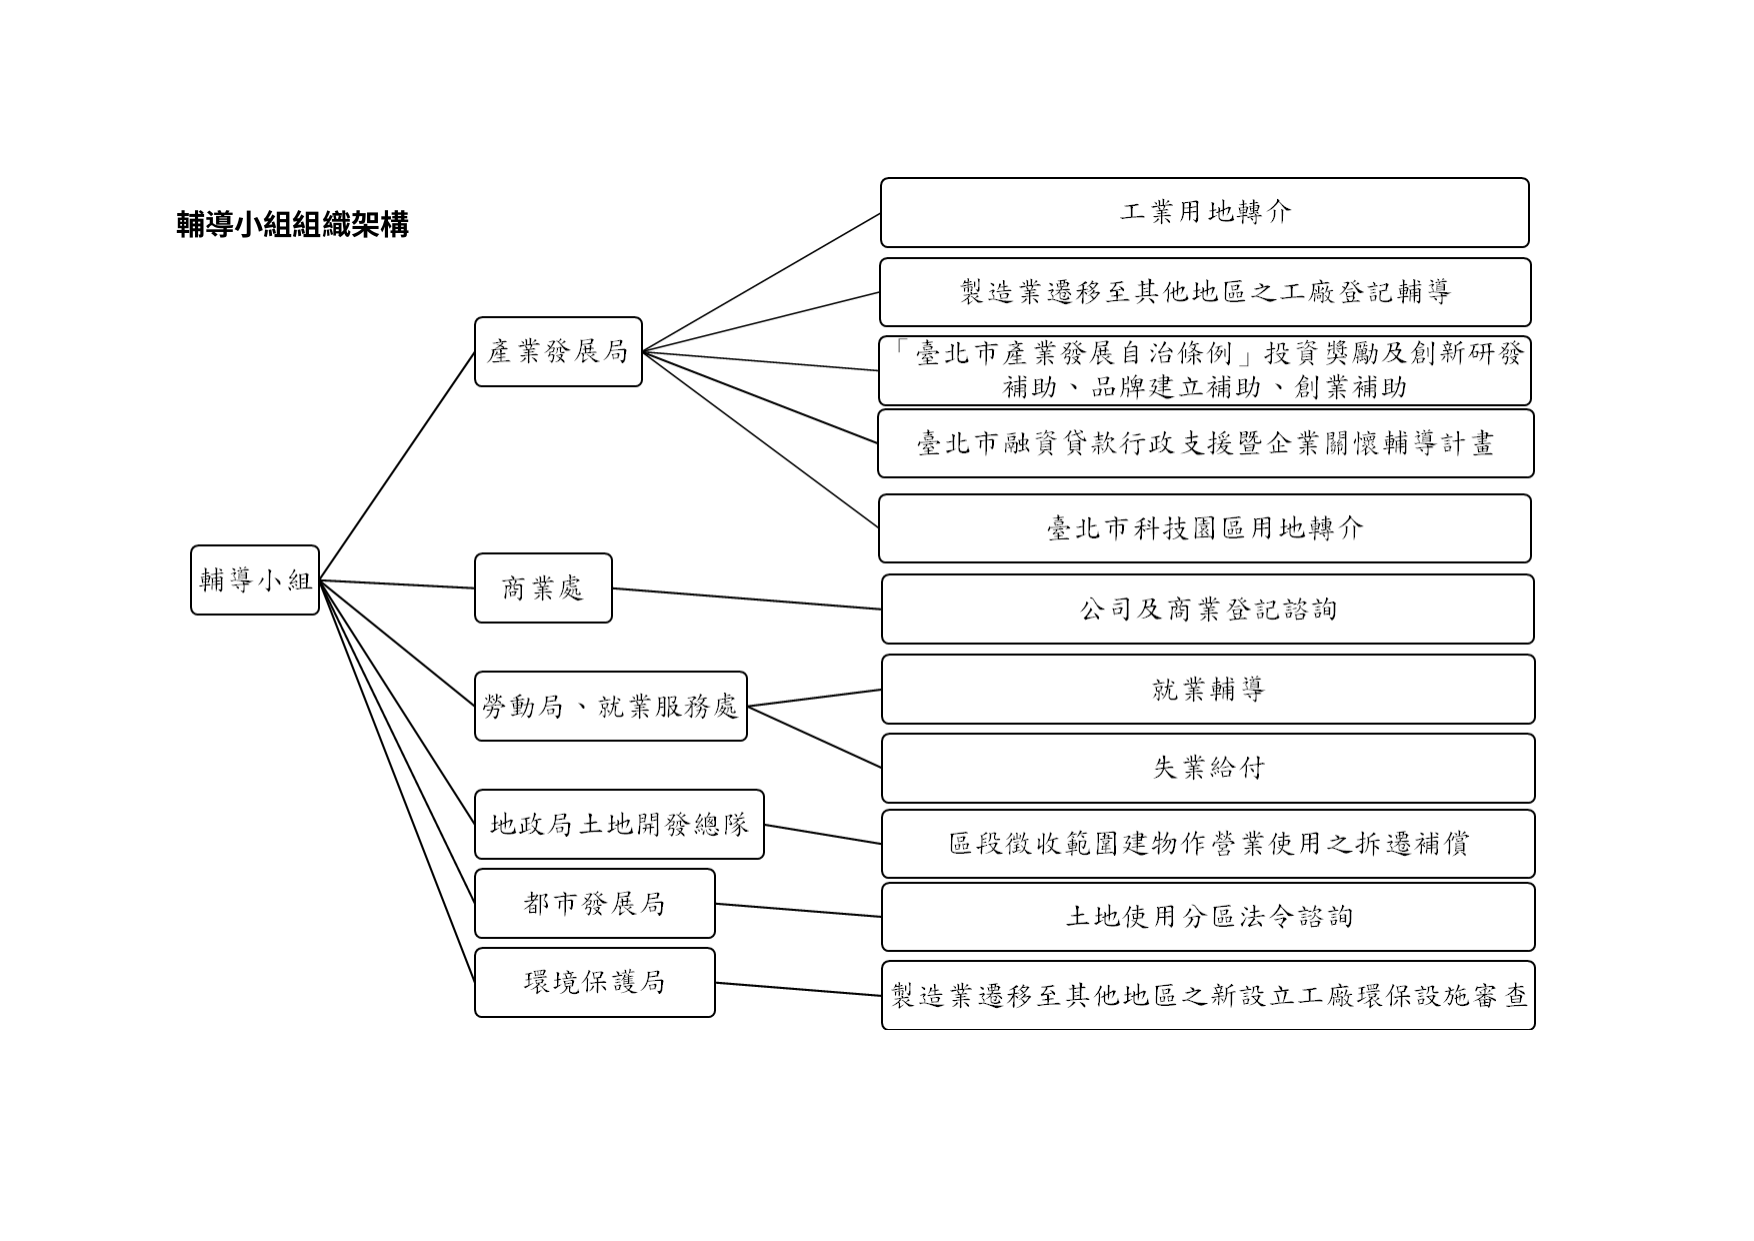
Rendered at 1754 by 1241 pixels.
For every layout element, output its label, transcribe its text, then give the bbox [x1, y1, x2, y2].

text 輔導小組組織架構 [176, 202, 451, 244]
picture [211, 177, 1500, 1029]
